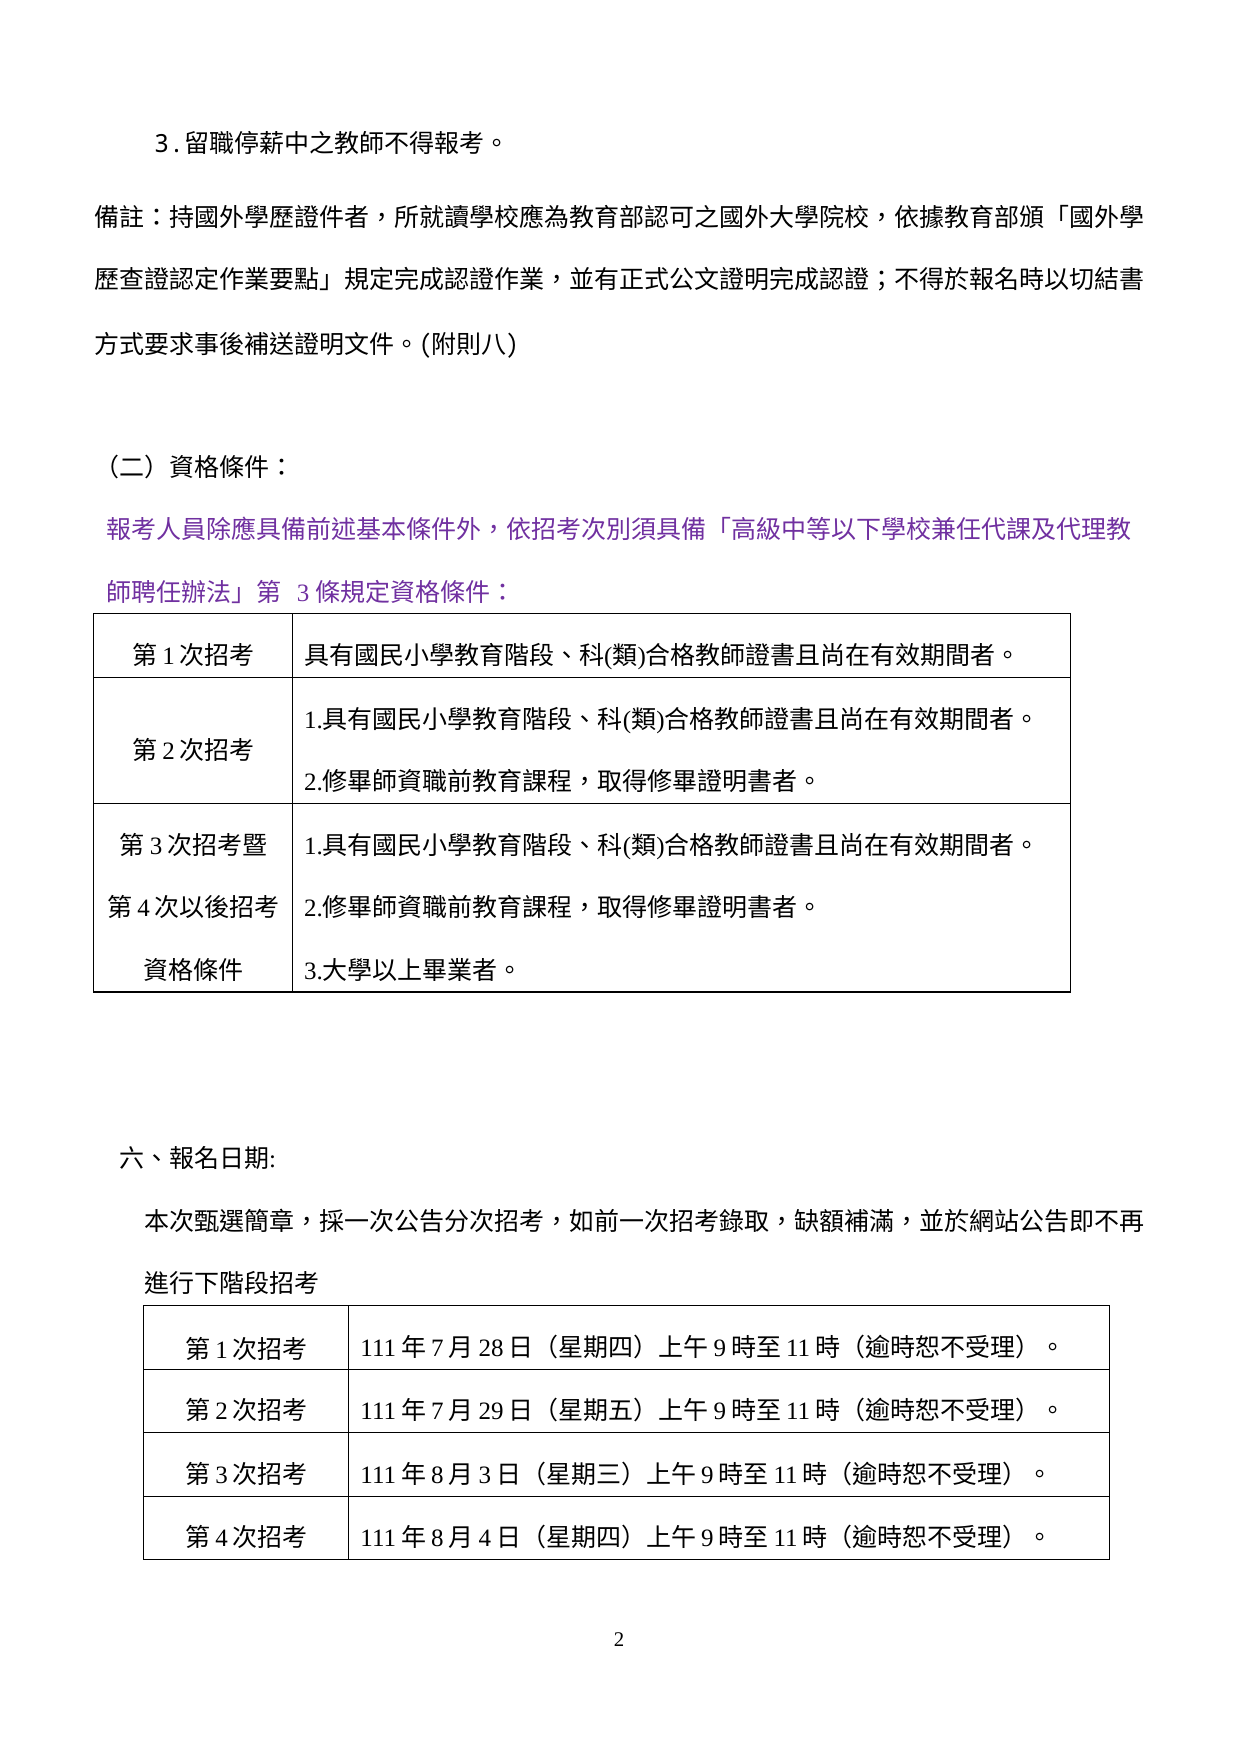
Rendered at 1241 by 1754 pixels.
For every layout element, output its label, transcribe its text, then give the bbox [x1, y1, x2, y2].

table_header 111年7月28日（星期四）上午9時至11時（逾時恕不受理）。 [349, 1306, 1109, 1368]
text （二）資格條件： [94, 426, 1144, 488]
text 備註：持國外學歷證件者，所就讀學校應為教育部認可之國外大學院校，依據教育部頒「國外學歷查證認定作業要點」規定完成認證作業，並有正式公文證明完成認證；不得於報名時以切結書方式要求事後補送證明文件。(附則八) [94, 176, 1144, 363]
text 六、報名日期: [119, 1117, 1144, 1180]
text 報考人員除應具備前述基本條件外，依招考次別須具備「高級中等以下學校兼任代課及代理教師聘任辦法」第 3 條規定資格條件： [106, 488, 1144, 613]
table_cell 第2次招考 [94, 678, 292, 803]
text 本次甄選簡章，採一次公告分次招考，如前一次招考錄取，缺額補滿，並於網站公告即不再進行下階段招考 [144, 1180, 1144, 1305]
table_cell 1.具有國民小學教育階段、科(類)合格教師證書且尚在有效期間者。 2.修畢師資職前教育課程，取得修畢證明書者。 [293, 678, 1070, 803]
table_cell 111年8月4日（星期四）上午9時至11時（逾時恕不受理）。 [349, 1497, 1109, 1559]
table_cell 第3次招考暨 第4次以後招考資格條件 [94, 804, 292, 991]
table_header 第1次招考 [94, 614, 292, 677]
table_cell 第3次招考 [144, 1433, 348, 1496]
table_header 第1次招考 [144, 1306, 348, 1368]
table_cell 111年7月29日（星期五）上午9時至11時（逾時恕不受理）。 [349, 1370, 1109, 1432]
text 3.留職停薪中之教師不得報考。 [94, 101, 1144, 163]
table_cell 111年8月3日（星期三）上午9時至11時（逾時恕不受理）。 [349, 1433, 1109, 1496]
table_cell 第4次招考 [144, 1497, 348, 1559]
table_cell 第2次招考 [144, 1370, 348, 1432]
table_cell 1.具有國民小學教育階段、科(類)合格教師證書且尚在有效期間者。 2.修畢師資職前教育課程，取得修畢證明書者。 3.大學以上畢業者。 [293, 804, 1070, 991]
table_header 具有國民小學教育階段、科(類)合格教師證書且尚在有效期間者。 [293, 614, 1070, 677]
